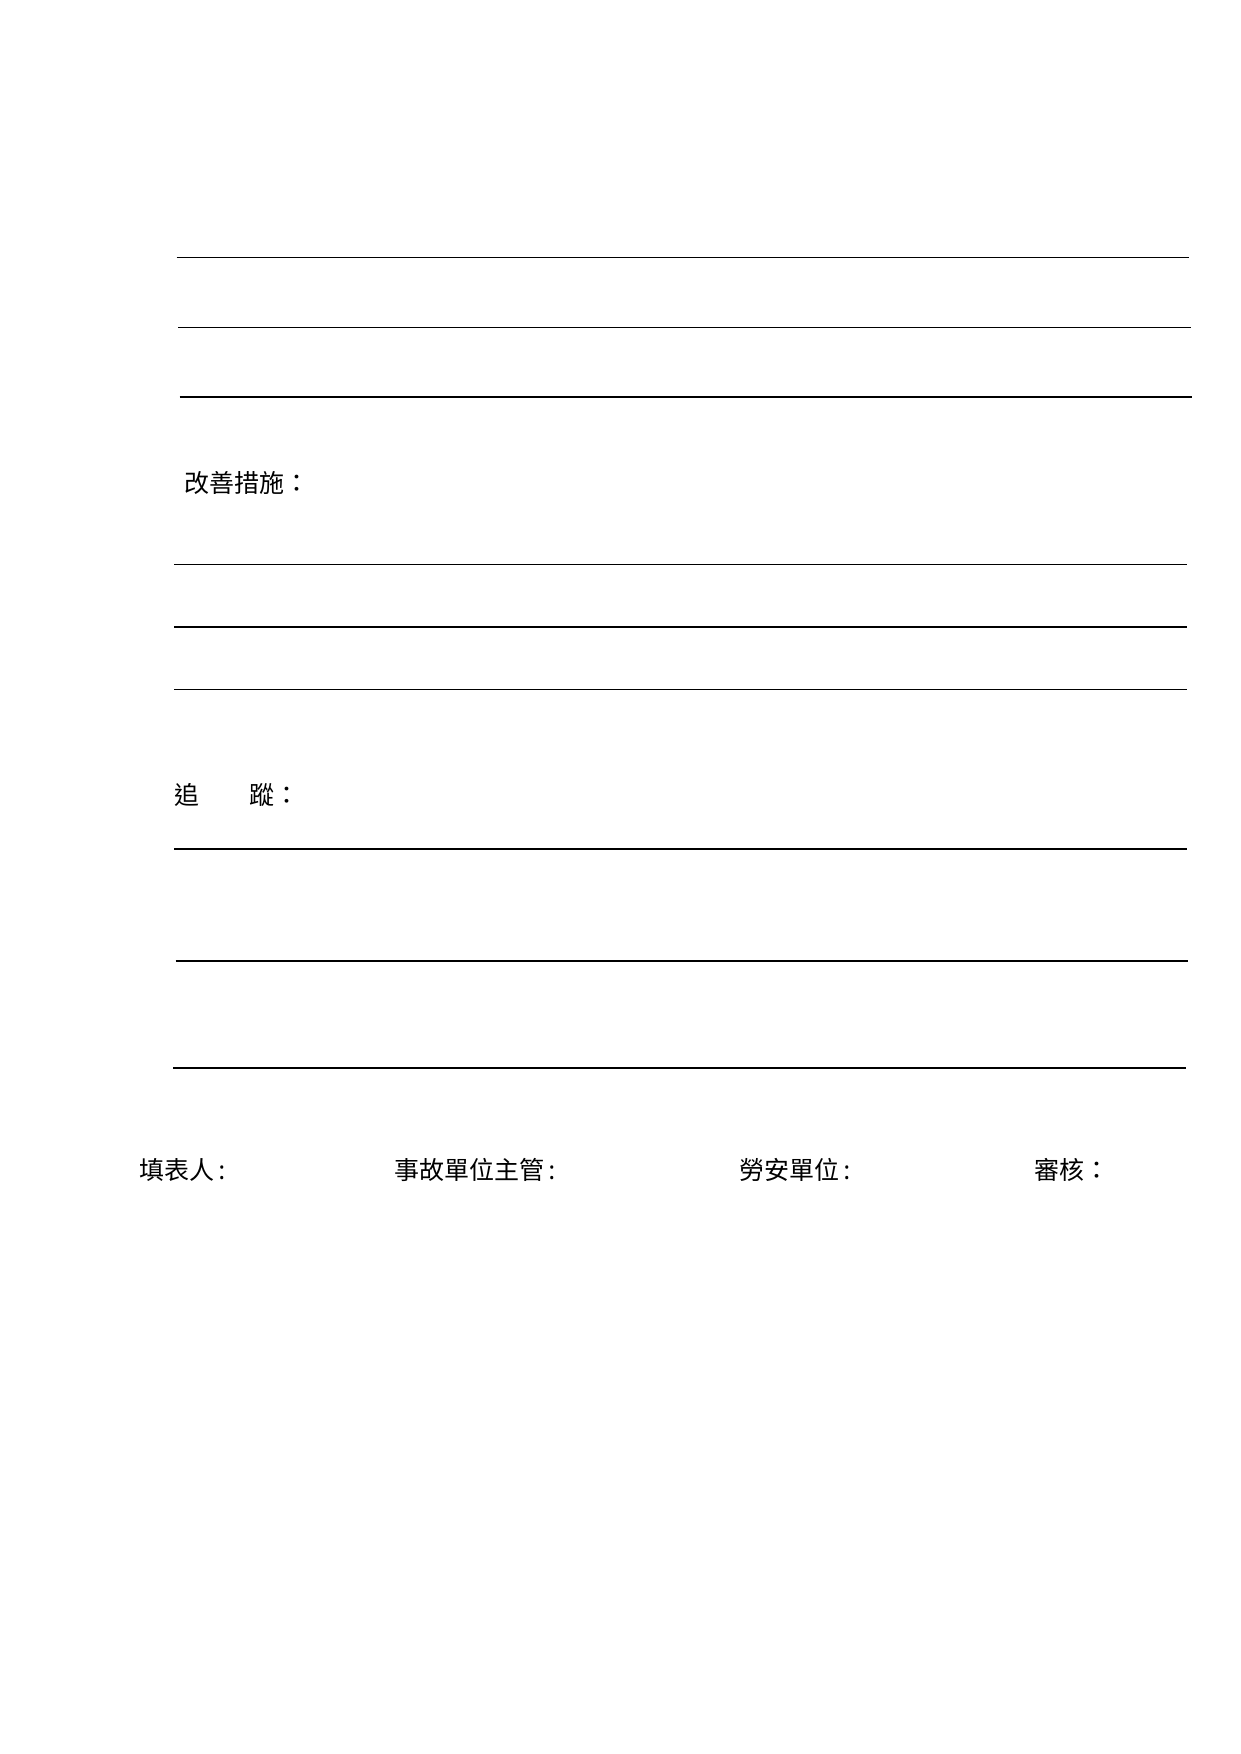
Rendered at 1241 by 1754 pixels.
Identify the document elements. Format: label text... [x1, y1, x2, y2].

text 追 蹤： [124, 752, 1187, 814]
text 填表人: 事故單位主管: 勞安單位: 審核： [124, 1127, 1187, 1189]
text 改善措施： [124, 439, 1187, 502]
